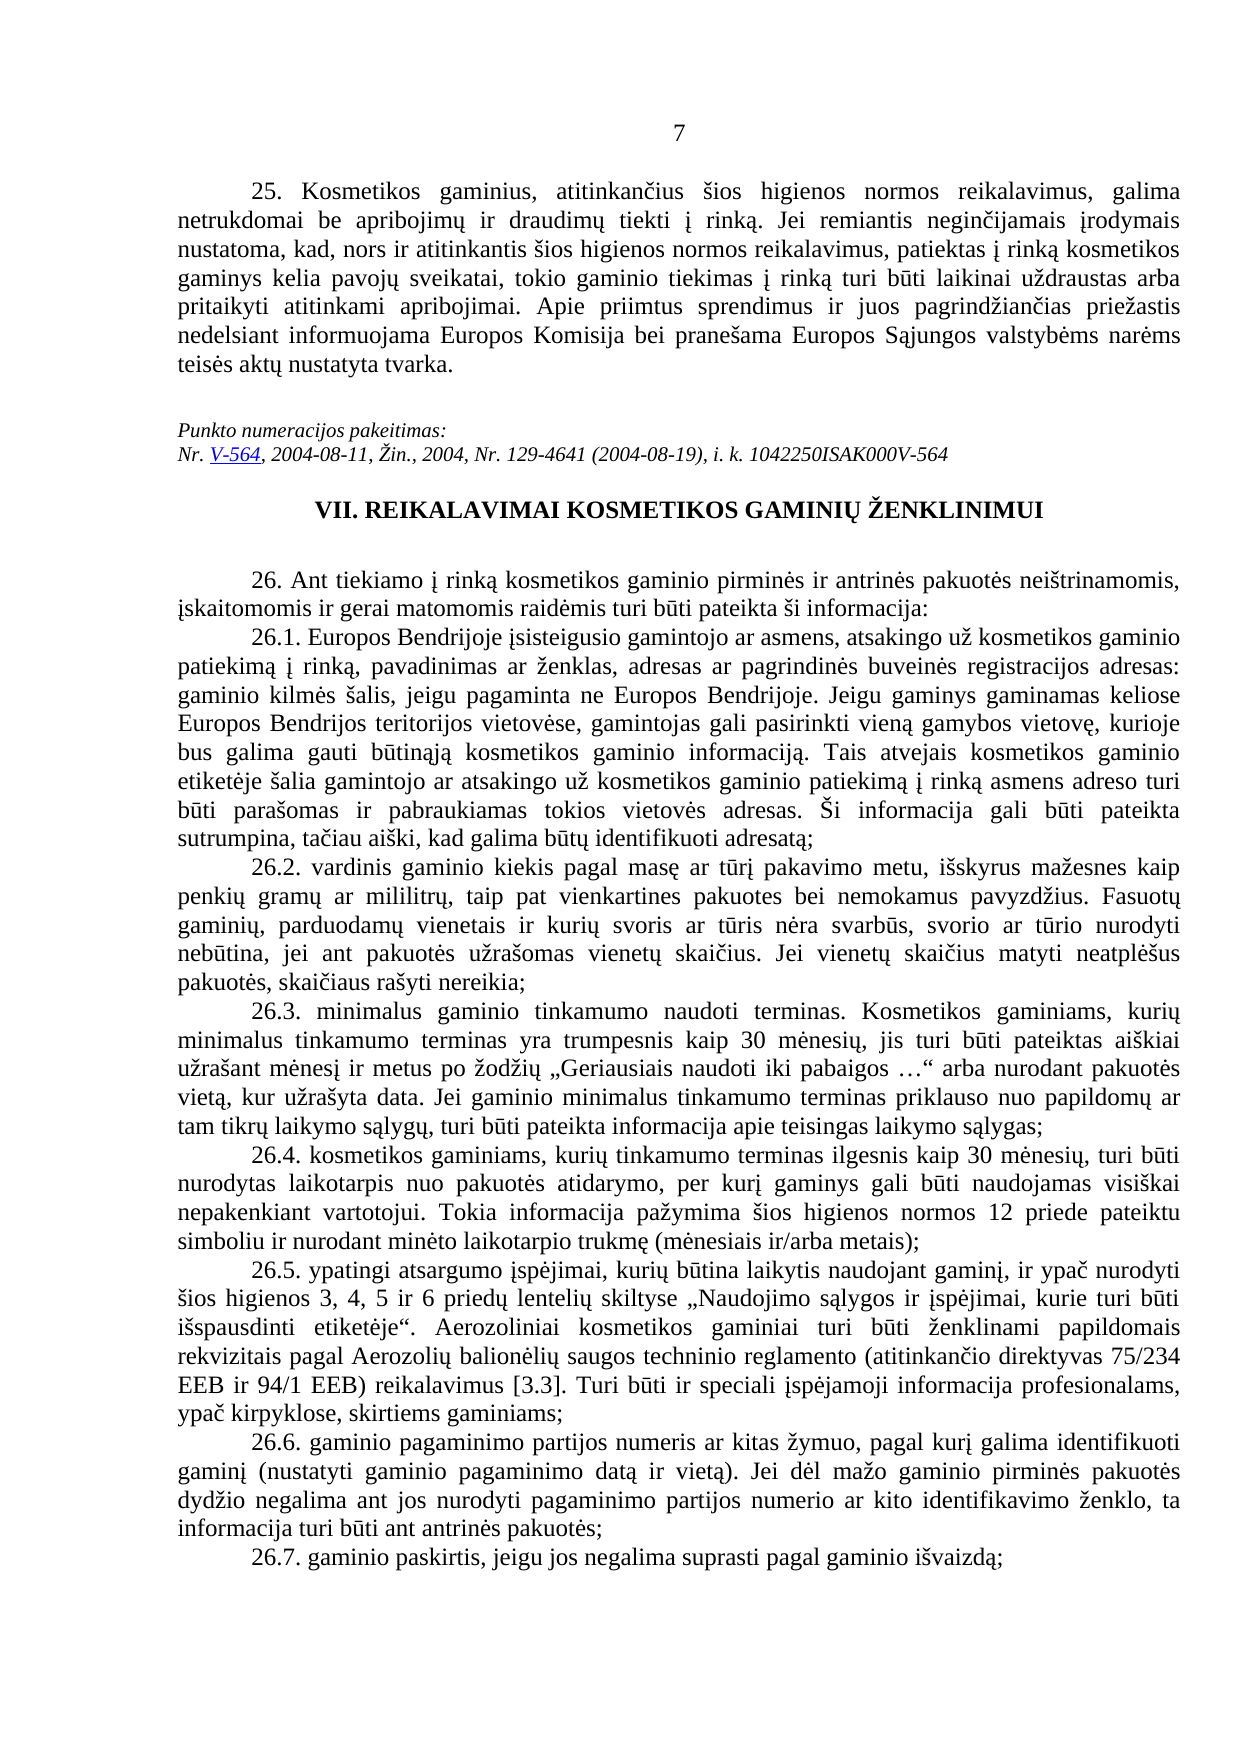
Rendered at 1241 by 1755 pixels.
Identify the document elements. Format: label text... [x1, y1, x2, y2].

text 26.6. gaminio pagaminimo partijos numeris ar kitas žymuo, pagal kurį galima identifikuoti gaminį (nustatyti gaminio pagaminimo datą ir vietą). Jei dėl mažo gaminio pirminės pakuotės dydžio negalima ant jos nurodyti pagaminimo partijos numerio ar kito identifikavimo ženklo, ta informacija turi būti ant antrinės pakuotės; [177, 1427, 1181, 1542]
text 26.1. Europos Bendrijoje įsisteigusio gamintojo ar asmens, atsakingo už kosmetikos gaminio patiekimą į rinką, pavadinimas ar ženklas, adresas ar pagrindinės buveinės registracijos adresas: gaminio kilmės šalis, jeigu pagaminta ne Europos Bendrijoje. Jeigu gaminys gaminamas keliose Europos Bendrijos teritorijos vietovėse, gamintojas gali pasirinkti vieną gamybos vietovę, kurioje bus galima gauti būtinąją kosmetikos gaminio informaciją. Tais atvejais kosmetikos gaminio etiketėje šalia gamintojo ar atsakingo už kosmetikos gaminio patiekimą į rinką asmens adreso turi būti parašomas ir pabraukiamas tokios vietovės adresas. Ši informacija gali būti pateikta sutrumpina, tačiau aiški, kad galima būtų identifikuoti adresatą; [177, 622, 1181, 852]
text Nr. V-564, 2004-08-11, Žin., 2004, Nr. 129-4641 (2004-08-19), i. k. 1042250ISAK000V-564 [177, 442, 1181, 466]
text 25. Kosmetikos gaminius, atitinkančius šios higienos normos reikalavimus, galima netrukdomai be apribojimų ir draudimų tiekti į rinką. Jei remiantis neginčijamais įrodymais nustatoma, kad, nors ir atitinkantis šios higienos normos reikalavimus, patiektas į rinką kosmetikos gaminys kelia pavojų sveikatai, tokio gaminio tiekimas į rinką turi būti laikinai uždraustas arba pritaikyti atitinkami apribojimai. Apie priimtus sprendimus ir juos pagrindžiančias priežastis nedelsiant informuojama Europos Komisija bei pranešama Europos Sąjungos valstybėms narėms teisės aktų nustatyta tvarka. [177, 176, 1181, 378]
text 26.2. vardinis gaminio kiekis pagal masę ar tūrį pakavimo metu, išskyrus mažesnes kaip penkių gramų ar mililitrų, taip pat vienkartines pakuotes bei nemokamus pavyzdžius. Fasuotų gaminių, parduodamų vienetais ir kurių svoris ar tūris nėra svarbūs, svorio ar tūrio nurodyti nebūtina, jei ant pakuotės užrašomas vienetų skaičius. Jei vienetų skaičius matyti neatplėšus pakuotės, skaičiaus rašyti nereikia; [177, 852, 1181, 996]
text VII. REIKALAVIMAI KOSMETIKOS GAMINIŲ ŽENKLINIMUI [177, 495, 1181, 524]
text Punkto numeracijos pakeitimas: [177, 418, 1181, 442]
text 26. Ant tiekiamo į rinką kosmetikos gaminio pirminės ir antrinės pakuotės neištrinamomis, įskaitomomis ir gerai matomomis raidėmis turi būti pateikta ši informacija: [177, 565, 1181, 622]
text 26.4. kosmetikos gaminiams, kurių tinkamumo terminas ilgesnis kaip 30 mėnesių, turi būti nurodytas laikotarpis nuo pakuotės atidarymo, per kurį gaminys gali būti naudojamas visiškai nepakenkiant vartotojui. Tokia informacija pažymima šios higienos normos 12 priede pateiktu simboliu ir nurodant minėto laikotarpio trukmę (mėnesiais ir/arba metais); [177, 1140, 1181, 1255]
text 26.3. minimalus gaminio tinkamumo naudoti terminas. Kosmetikos gaminiams, kurių minimalus tinkamumo terminas yra trumpesnis kaip 30 mėnesių, jis turi būti pateiktas aiškiai užrašant mėnesį ir metus po žodžių „Geriausiais naudoti iki pabaigos …“ arba nurodant pakuotės vietą, kur užrašyta data. Jei gaminio minimalus tinkamumo terminas priklauso nuo papildomų ar tam tikrų laikymo sąlygų, turi būti pateikta informacija apie teisingas laikymo sąlygas; [177, 996, 1181, 1140]
text 26.5. ypatingi atsargumo įspėjimai, kurių būtina laikytis naudojant gaminį, ir ypač nurodyti šios higienos 3, 4, 5 ir 6 priedų lentelių skiltyse „Naudojimo sąlygos ir įspėjimai, kurie turi būti išspausdinti etiketėje“. Aerozoliniai kosmetikos gaminiai turi būti ženklinami papildomais rekvizitais pagal Aerozolių balionėlių saugos techninio reglamento (atitinkančio direktyvas 75/234 EEB ir 94/1 EEB) reikalavimus [3.3]. Turi būti ir speciali įspėjamoji informacija profesionalams, ypač kirpyklose, skirtiems gaminiams; [177, 1255, 1181, 1427]
text 26.7. gaminio paskirtis, jeigu jos negalima suprasti pagal gaminio išvaizdą; [177, 1542, 1181, 1571]
